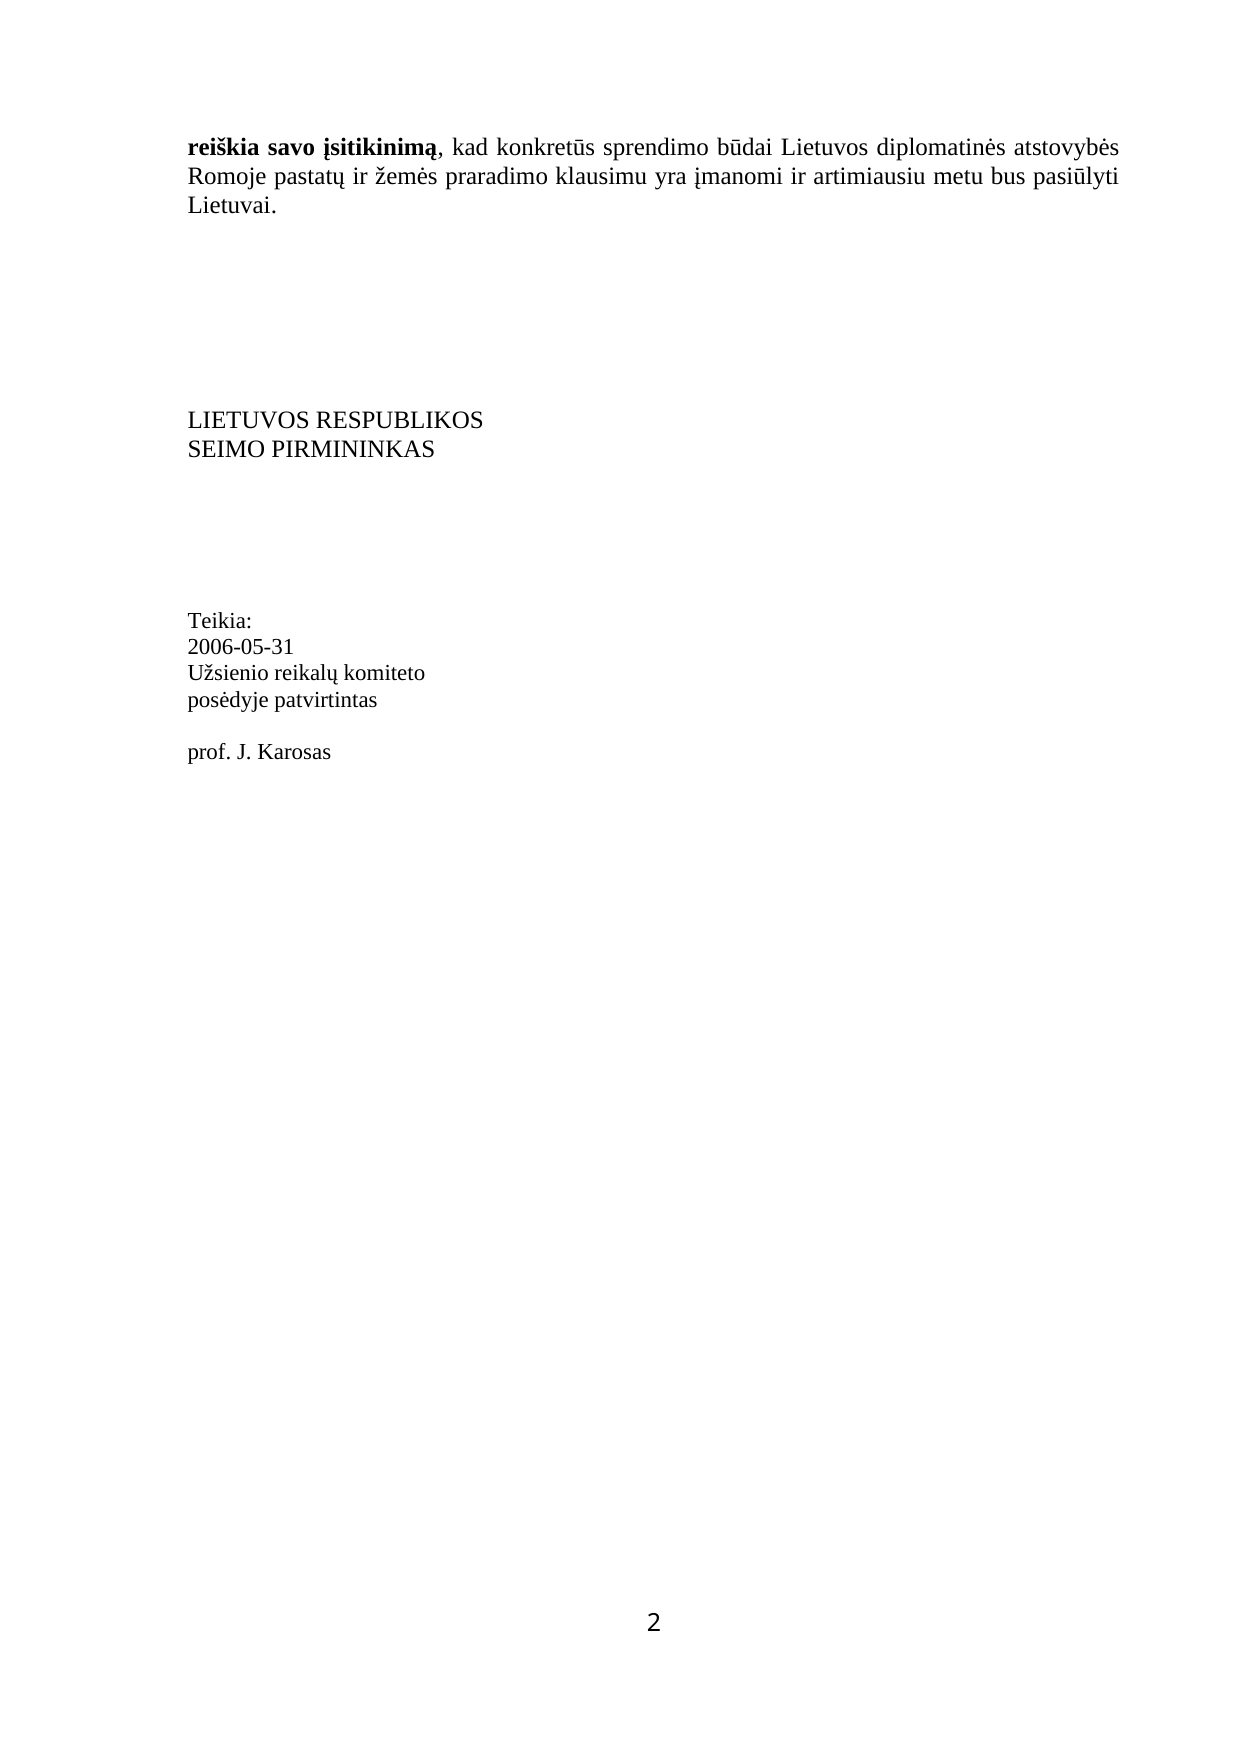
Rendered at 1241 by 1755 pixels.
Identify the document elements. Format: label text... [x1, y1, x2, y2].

text Užsienio reikalų komiteto [187, 659, 1120, 686]
text LIETUVOS RESPUBLIKOS [187, 405, 1120, 434]
text Teikia: [187, 607, 1120, 633]
text 2006-05-31 [187, 633, 1120, 659]
text prof. J. Karosas [187, 738, 1120, 765]
text reiškia savo įsitikinimą, kad konkretūs sprendimo būdai Lietuvos diplomatinės atstovybės Romoje pastatų ir žemės praradimo klausimu yra įmanomi ir artimiausiu metu bus pasiūlyti Lietuvai. [187, 132, 1120, 218]
text SEIMO PIRMININKAS [187, 434, 1120, 463]
text posėdyje patvirtintas [187, 686, 1120, 712]
